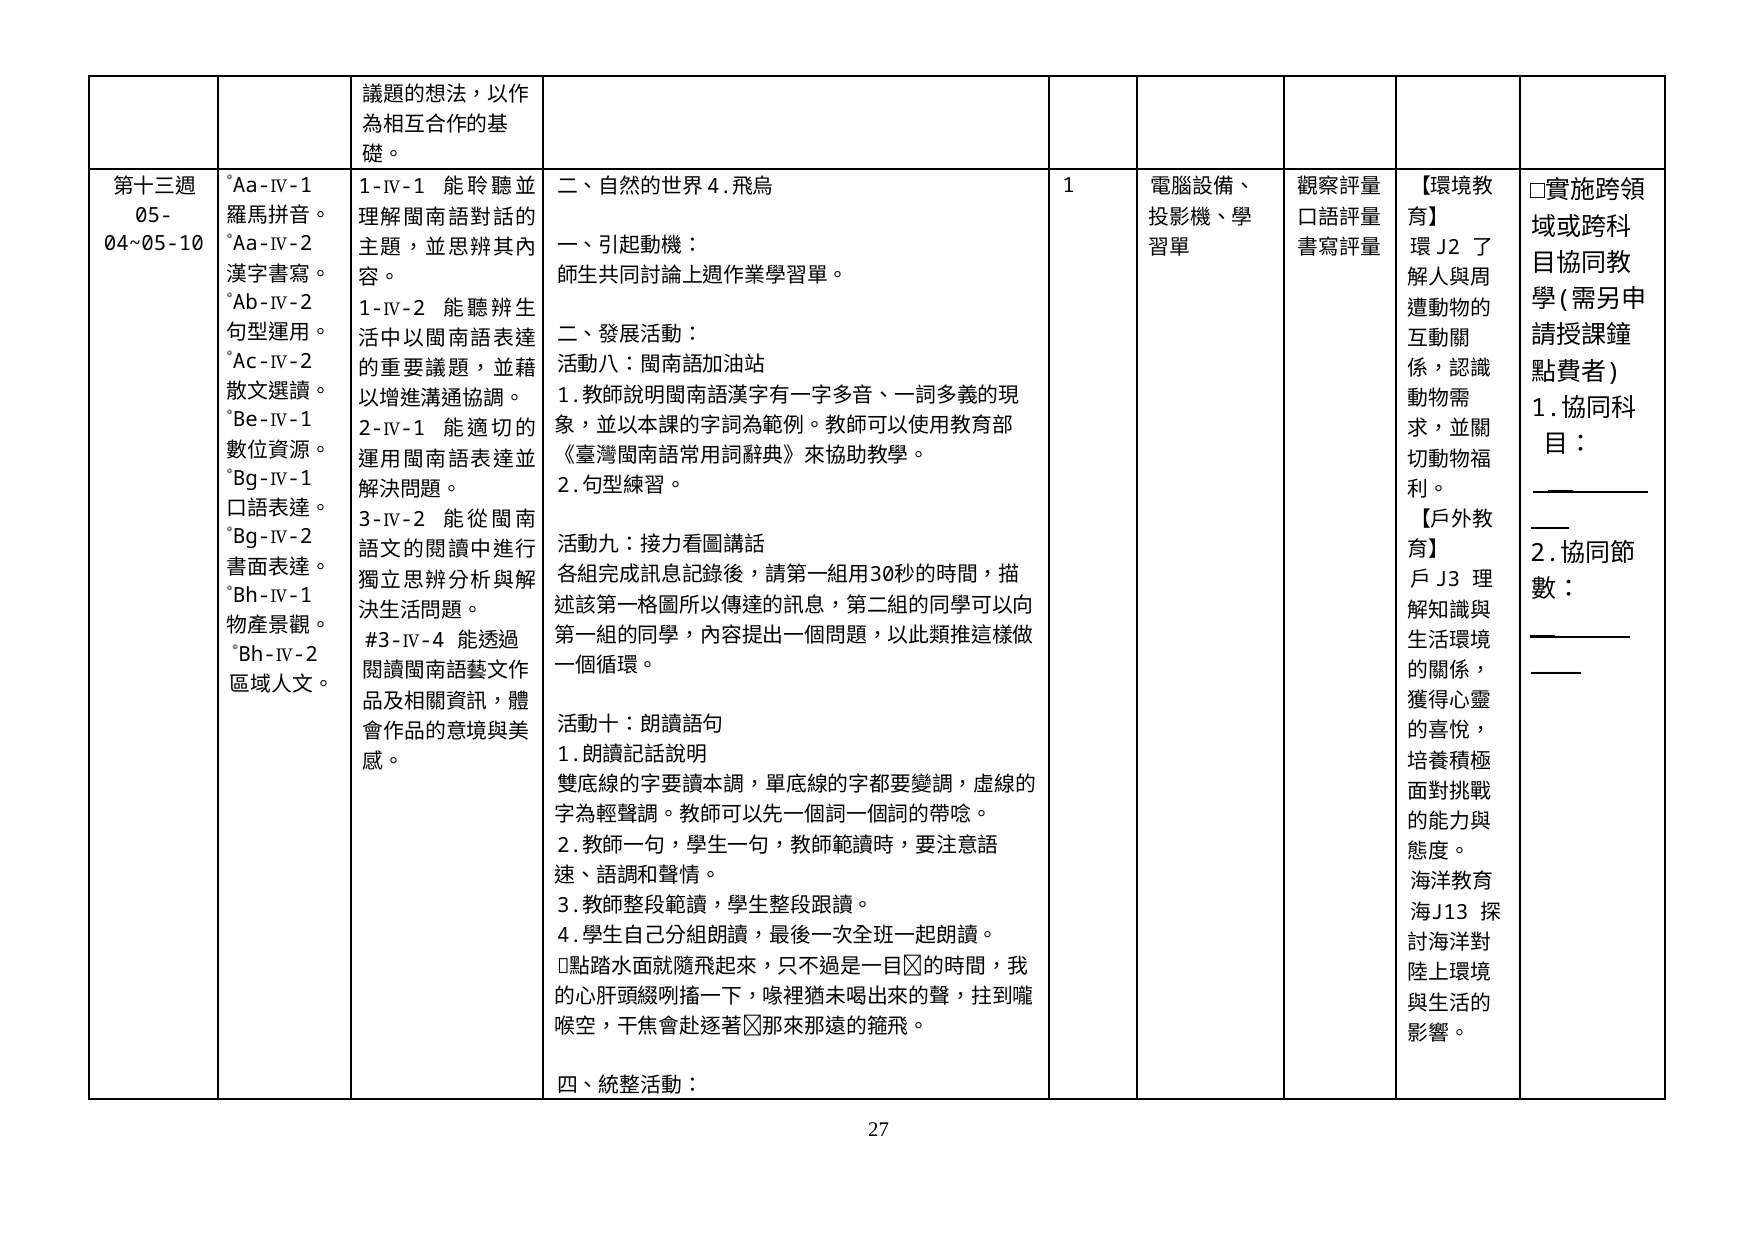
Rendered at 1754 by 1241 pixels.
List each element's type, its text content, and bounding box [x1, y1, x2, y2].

table_cell ◎Aa-Ⅳ-1 羅馬拼音。 ◎Aa-Ⅳ-2 漢字書寫。 ◎Ab-Ⅳ-2 句型運用。 ◎Ac-Ⅳ-2 散文選讀。 ◎Be-Ⅳ-1 數位資源。 ◎Bg-Ⅳ-1 口語表達。 ◎Bg-Ⅳ-2 書面表達。 ◎Bh-Ⅳ-1 物產景觀。 ◎Bh-Ⅳ-2 區域人文。 [219, 170, 350, 1098]
table_cell □實施跨領域或跨科目協同教學(需另申請授課鐘點費者) 1.協同科目： ＿ ＿ 2.協同節數： ＿ ＿＿ [1521, 170, 1664, 1098]
table_cell [1521, 77, 1664, 168]
table_cell [1397, 77, 1519, 168]
table_cell [1050, 77, 1136, 168]
table_cell 電腦設備、投影機、學習單 [1138, 170, 1283, 1098]
table_cell [544, 77, 1048, 168]
table_cell 【環境教育】 環J2 了解人與周遭動物的互動關係，認識動物需求，並關切動物福利。 【戶外教育】 戶J3 理解知識與生活環境的關係，獲得心靈的喜悅，培養積極面對挑戰的能力與態度。 海洋教育 海J13 探討海洋對陸上環境與生活的影響。 [1397, 170, 1519, 1098]
table_cell [219, 77, 350, 168]
table_cell 1-Ⅳ-1 能聆聽並理解閩南語對話的主題，並思辨其內容。 1-Ⅳ-2 能聽辨生活中以閩南語表達的重要議題，並藉以增進溝通協調。 2-Ⅳ-1 能適切的運用閩南語表達並解決問題。 3-Ⅳ-2 能從閩南語文的閱讀中進行獨立思辨分析與解決生活問題。 #3-Ⅳ-4 能透過閱讀閩南語藝文作品及相關資訊，體會作品的意境與美感。 [352, 170, 542, 1098]
table_cell [90, 77, 217, 168]
table_cell 1 [1050, 170, 1136, 1098]
table_cell 觀察評量 口語評量 書寫評量 [1285, 170, 1395, 1098]
table_cell 二、自然的世界4.飛烏 一、引起動機： 師生共同討論上週作業學習單。 二、發展活動： 活動八：閩南語加油站 1.教師說明閩南語漢字有一字多音、一詞多義的現象，並以本課的字詞為範例。教師可以使用教育部《臺灣閩南語常用詞辭典》來協助教學。 2.句型練習。 活動九：接力看圖講話 各組完成訊息記錄後，請第一組用30秒的時間，描述該第一格圖所以傳達的訊息，第二組的同學可以向第一組的同學，內容提出一個問題，以此類推這樣做一個循環。 活動十：朗讀語句 1.朗讀記話說明 雙底線的字要讀本調，單底線的字都要變調，虛線的字為輕聲調。教師可以先一個詞一個詞的帶唸。 2.教師一句，學生一句，教師範讀時，要注意語速、語調和聲情。 3.教師整段範讀，學生整段跟讀。 4.學生自己分組朗讀，最後一次全班一起朗讀。 點踏水面就隨飛起來，只不過是一目𥍉的時間，我的心肝頭綴咧搐一下，喙裡猶未喝出來的聲，拄到嚨喉空，干焦會赴逐著那來那遠的箍飛。 四、統整活動： [544, 170, 1048, 1098]
table_cell [1138, 77, 1283, 168]
table_cell [1285, 77, 1395, 168]
table_cell 第十三週 05-04~05-10 [90, 170, 217, 1098]
table_cell 議題的想法，以作為相互合作的基礎。 [352, 77, 542, 168]
